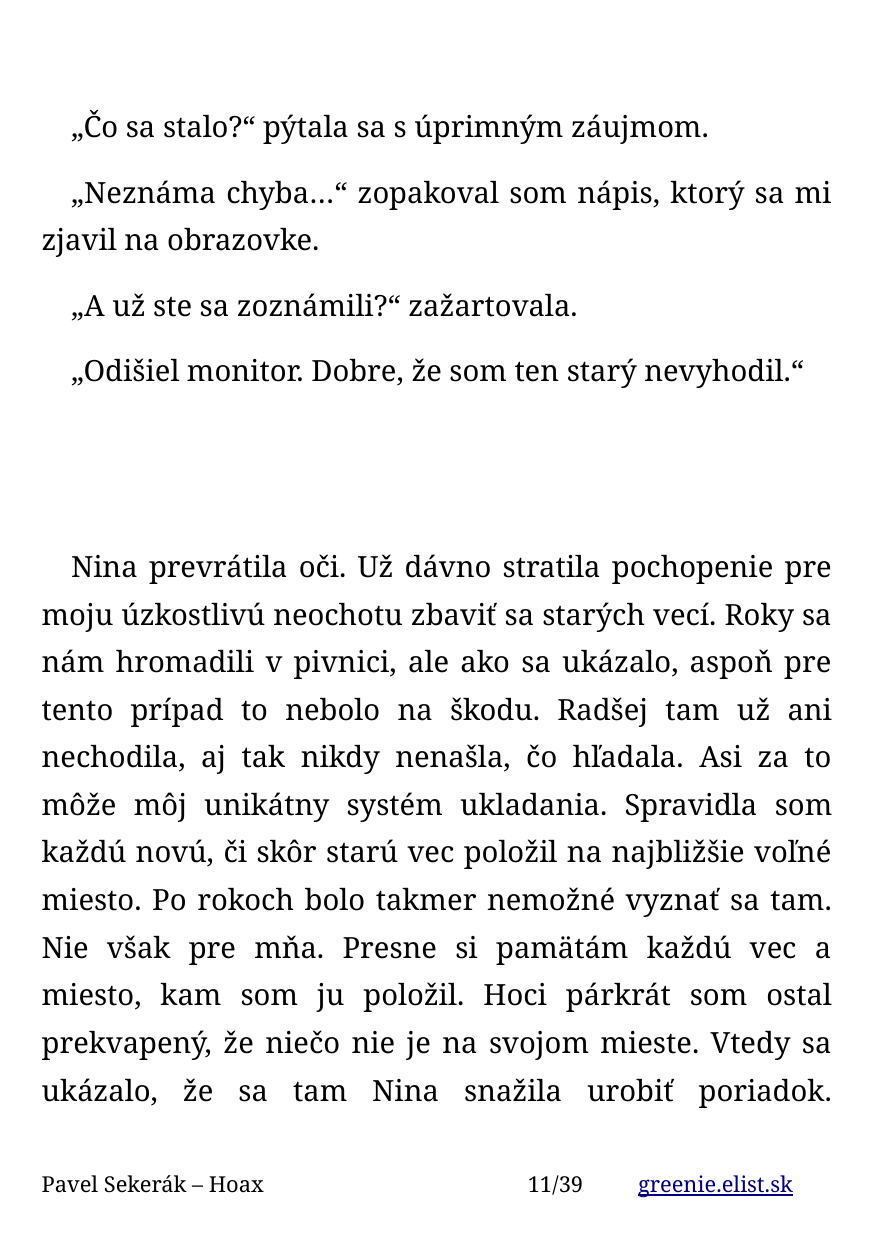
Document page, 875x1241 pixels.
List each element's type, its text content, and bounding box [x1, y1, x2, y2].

text „A už ste sa zoznámili?“ zažartovala. [41, 285, 833, 324]
text „Neznáma chyba…“ zopakoval som nápis, ktorý sa mi zjavil na obrazovke. [41, 172, 833, 259]
text Nina prevrátila oči. Už dávno stratila pochopenie pre moju úzkostlivú neochotu zbaviť sa starých vecí. Roky sa nám hromadili v pivnici, ale ako sa ukázalo, aspoň pre tento prípad to nebolo na škodu. Radšej tam už ani nechodila, aj tak nikdy nenašla, čo hľadala. Asi za to môže môj unikátny systém ukladania. Spravidla som každú novú, či skôr starú vec položil na najbližšie voľné miesto. Po rokoch bolo takmer nemožné vyznať sa tam. Nie však pre mňa. Presne si pamätám každú vec a miesto, kam som ju položil. Hoci párkrát som ostal prekvapený, že niečo nie je na svojom mieste. Vtedy sa ukázalo, že sa tam Nina snažila urobiť poriadok. [41, 546, 833, 1109]
text „Čo sa stalo?“ pýtala sa s úprimným záujmom. [41, 107, 833, 146]
text „Odišiel monitor. Dobre, že som ten starý nevyhodil.“ [41, 350, 833, 390]
